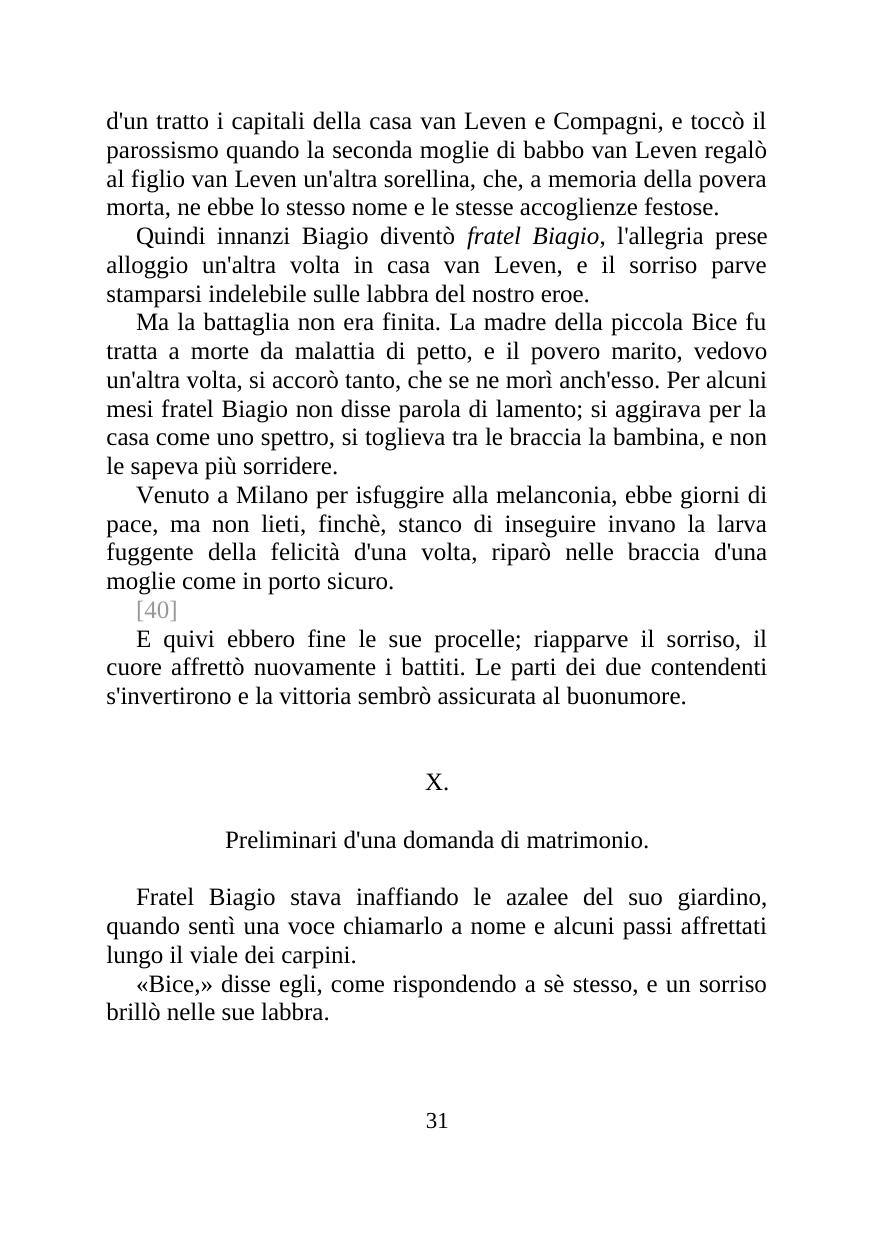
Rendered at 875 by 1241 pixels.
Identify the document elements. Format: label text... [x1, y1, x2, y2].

subtitle Preliminari d'una domanda di matrimonio. [106, 825, 768, 854]
text Fratel Biagio stava inaffiando le azalee del suo giardino, quando sentì una voce chiamarlo a nome e alcuni passi affrettati lungo il viale dei carpini. [106, 882, 768, 969]
text [40] [177, 595, 768, 624]
text Ma la battaglia non era finita. La madre della piccola Bice fu tratta a morte da malattia di petto, e il povero marito, vedovo un'altra volta, si accorò tanto, che se ne morì anch'esso. Per alcuni mesi fratel Biagio non disse parola di lamento; si aggirava per la casa come uno spettro, si toglieva tra le braccia la bambina, e non le sapeva più sorridere. [106, 307, 768, 480]
text d'un tratto i capitali della casa van Leven e Compagni, e toccò il parossismo quando la seconda moglie di babbo van Leven regalò al figlio van Leven un'altra sorellina, che, a memoria della povera morta, ne ebbe lo stesso nome e le stesse accoglienze festose. [106, 106, 768, 221]
text E quivi ebbero fine le sue procelle; riapparve il sorriso, il cuore affrettò nuovamente i battiti. Le parti dei due contendenti s'invertirono e la vittoria sembrò assicurata al buonumore. [106, 624, 768, 710]
subtitle X. [106, 767, 768, 796]
text Venuto a Milano per isfuggire alla melanconia, ebbe giorni di pace, ma non lieti, finchè, stanco di inseguire invano la larva fuggente della felicità d'una volta, riparò nelle braccia d'una moglie come in porto sicuro. [106, 480, 768, 595]
text «Bice,» disse egli, come rispondendo a sè stesso, e un sorriso brillò nelle sue labbra. [106, 969, 768, 1026]
text [40] [106, 595, 136, 624]
text Quindi innanzi Biagio diventò fratel Biagio, l'allegria prese alloggio un'altra volta in casa van Leven, e il sorriso parve stamparsi indelebile sulle labbra del nostro eroe. [106, 221, 768, 307]
